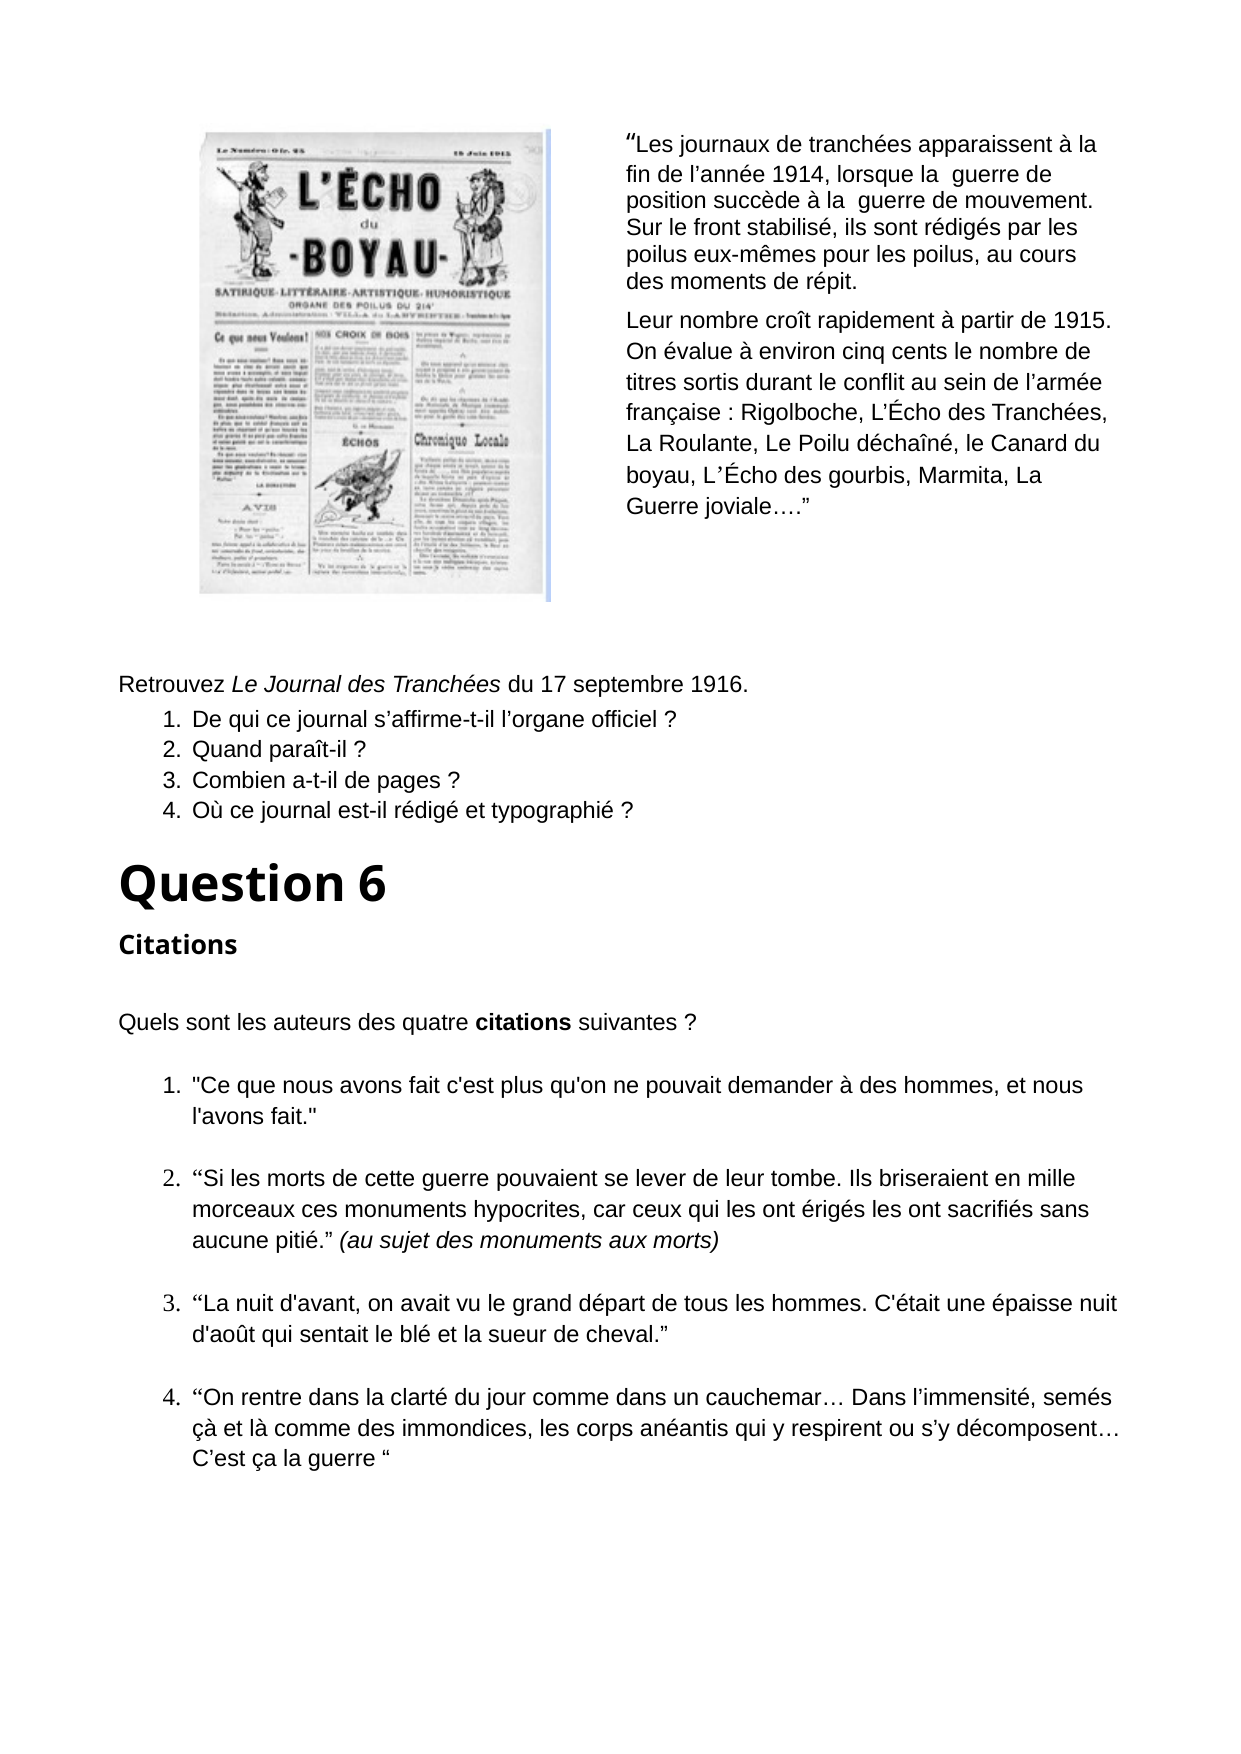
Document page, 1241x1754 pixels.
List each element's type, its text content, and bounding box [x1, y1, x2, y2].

subtitle Question 6 [118, 848, 1122, 916]
list Où ce journal est-il rédigé et typographié ? [162, 797, 1122, 824]
list “La nuit d'avant, on avait vu le grand départ de tous les hommes. C'était une épaisse nuit d'août qui sentait le blé et la sueur de cheval.” [162, 1288, 1122, 1347]
list "Ce que nous avons fait c'est plus qu'on ne pouvait demander à des hommes, et nous l'avons fait." [162, 1072, 1122, 1129]
list Combien a-t-il de pages ? [162, 766, 1122, 793]
subtitle Citations [118, 926, 1122, 962]
list Quand paraît-il ? [162, 736, 1122, 762]
table_header [118, 118, 620, 643]
list De qui ce journal s’affirme-t-il l’organe officiel ? [162, 705, 1122, 732]
list “On rentre dans la clarté du jour comme dans un cauchemar… Dans l’immensité, semés çà et là comme des immondices, les corps anéantis qui y respirent ou s’y décomposent… C’est ça la guerre “ [162, 1382, 1122, 1472]
list “Si les morts de cette guerre pouvaient se lever de leur tombe. Ils briseraient en mille morceaux ces monuments hypocrites, car ceux qui les ont érigés les ont sacrifiés sans aucune pitié.” (au sujet des monuments aux morts) [162, 1163, 1122, 1253]
picture [187, 123, 551, 602]
text Retrouvez Le Journal des Tranchées du 17 septembre 1916. [118, 664, 1122, 700]
table_header “Les journaux de tranchées apparaissent à la fin de l’année 1914, lorsque la guerre de position succède à la guerre de mouvement. Sur le front stabilisé, ils sont rédigés par les poilus eux-mêmes pour les poilus, au cours des moments de répit. Leur nombre croît rapidement à partir de 1915. On évalue à environ cinq cents le nombre de titres sortis durant le conflit au sein de l’armée française : Rigolboche, L’Écho des Tranchées, La Roulante, Le Poilu déchaîné, le Canard du boyau, L’Écho des gourbis, Marmita, La Guerre joviale….” [620, 118, 1122, 643]
text Quels sont les auteurs des quatre citations suivantes ? [118, 1008, 1122, 1035]
